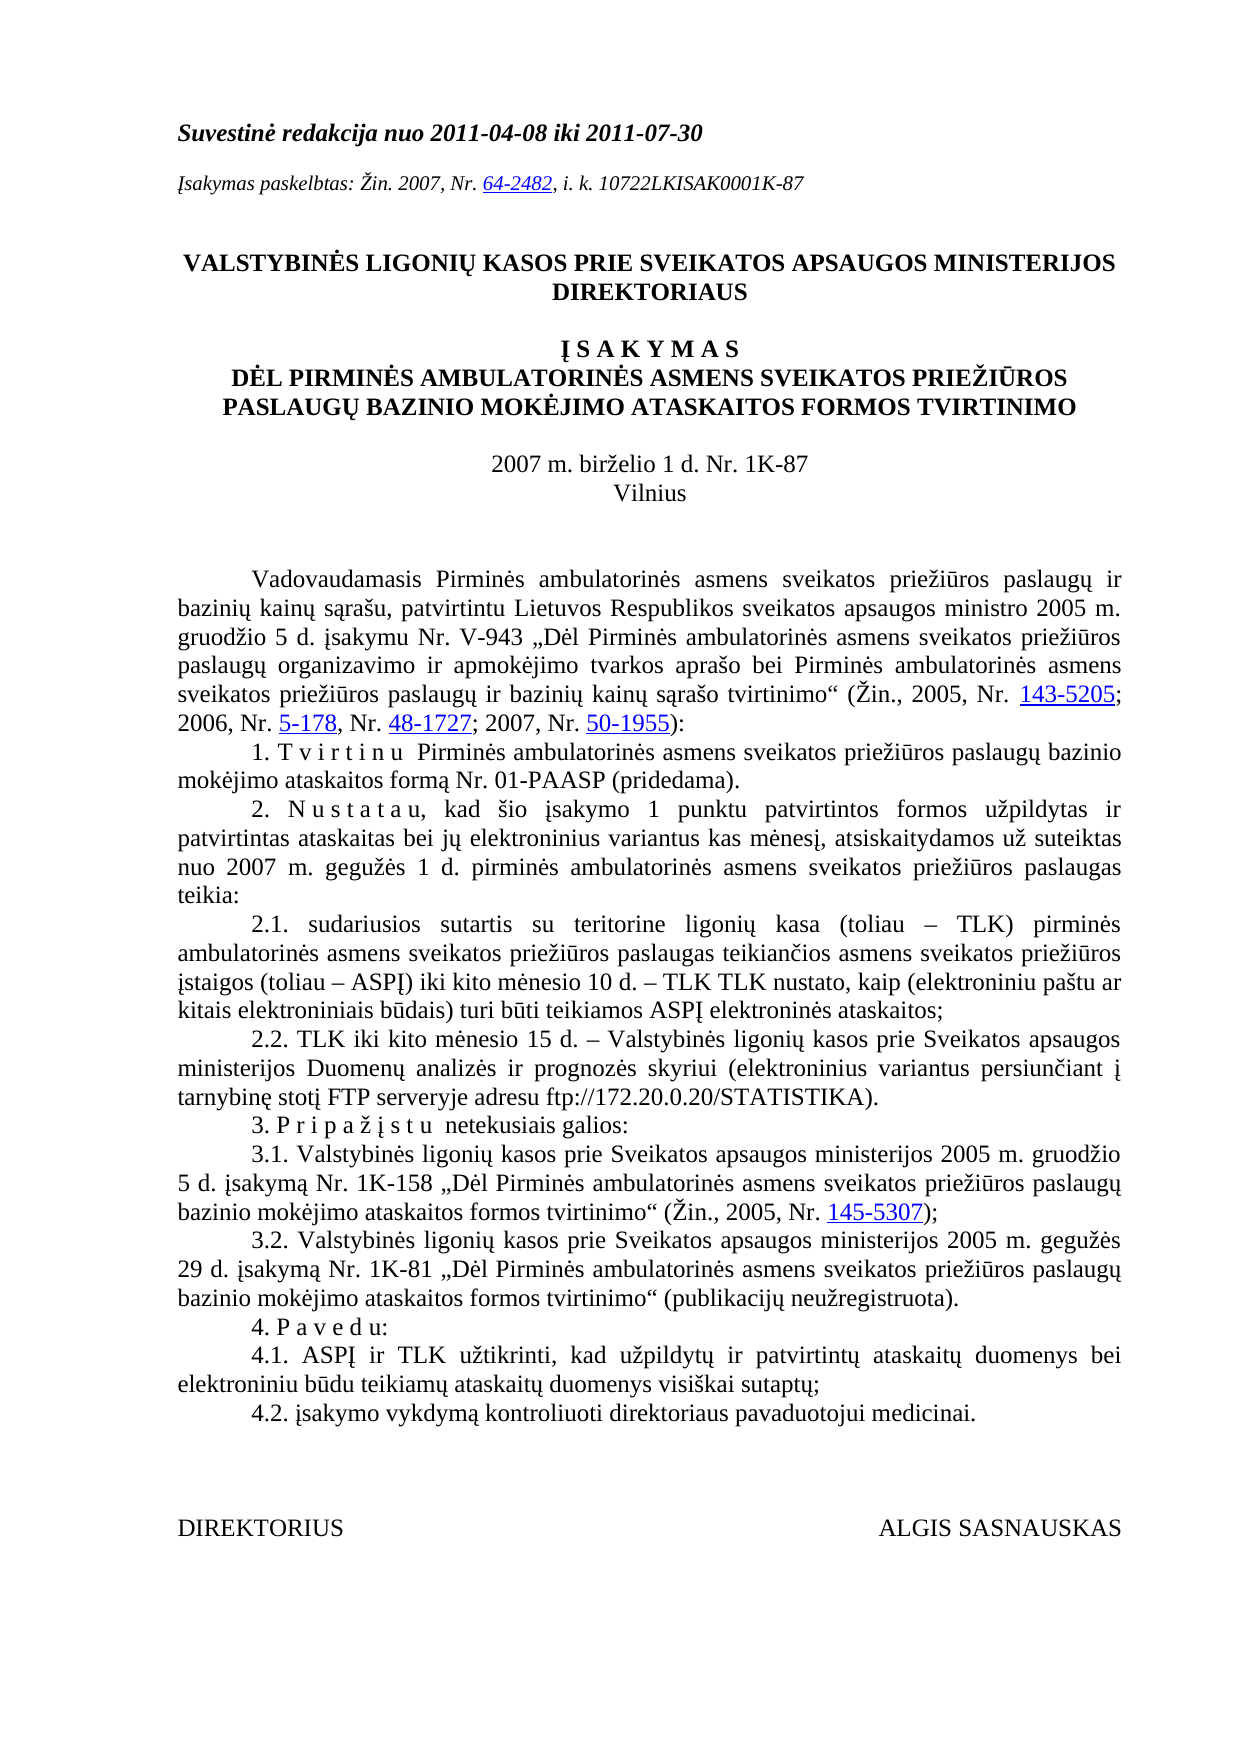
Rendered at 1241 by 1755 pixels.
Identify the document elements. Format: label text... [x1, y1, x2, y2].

text 3.1. Valstybinės ligonių kasos prie Sveikatos apsaugos ministerijos 2005 m. gruodžio 5 d. įsakymą Nr. 1K-158 „Dėl Pirminės ambulatorinės asmens sveikatos priežiūros paslaugų bazinio mokėjimo ataskaitos formos tvirtinimo“ (Žin., 2005, Nr. 145-5307); [177, 1139, 1122, 1225]
text VALSTYBINĖS LIGONIŲ KASOS PRIE SVEIKATOS APSAUGOS MINISTERIJOS DIREKTORIAUS [177, 248, 1122, 305]
text 2.2. TLK iki kito mėnesio 15 d. – Valstybinės ligonių kasos prie Sveikatos apsaugos ministerijos Duomenų analizės ir prognozės skyriui (elektroninius variantus persiunčiant į tarnybinę stotį FTP serveryje adresu ftp://172.20.0.20/STATISTIKA). [177, 1024, 1122, 1110]
text Įsakymas paskelbtas: Žin. 2007, Nr. 64-2482, i. k. 10722LKISAK0001K-87 [177, 171, 1122, 195]
text Į S A K Y M A S [177, 334, 1122, 363]
text Vadovaudamasis Pirminės ambulatorinės asmens sveikatos priežiūros paslaugų ir bazinių kainų sąrašu, patvirtintu Lietuvos Respublikos sveikatos apsaugos ministro 2005 m. gruodžio 5 d. įsakymu Nr. V-943 „Dėl Pirminės ambulatorinės asmens sveikatos priežiūros paslaugų organizavimo ir apmokėjimo tvarkos aprašo bei Pirminės ambulatorinės asmens sveikatos priežiūros paslaugų ir bazinių kainų sąrašo tvirtinimo“ (Žin., 2005, Nr. 143-5205; 2006, Nr. 5-178, Nr. 48-1727; 2007, Nr. 50-1955): [177, 564, 1122, 737]
text 2. Nustatau, kad šio įsakymo 1 punktu patvirtintos formos užpildytas ir patvirtintas ataskaitas bei jų elektroninius variantus kas mėnesį, atsiskaitydamos už suteiktas nuo 2007 m. gegužės 1 d. pirminės ambulatorinės asmens sveikatos priežiūros paslaugas teikia: [177, 794, 1122, 909]
text 4. Pavedu: [177, 1312, 1122, 1340]
text 3.2. Valstybinės ligonių kasos prie Sveikatos apsaugos ministerijos 2005 m. gegužės 29 d. įsakymą Nr. 1K-81 „Dėl Pirminės ambulatorinės asmens sveikatos priežiūros paslaugų bazinio mokėjimo ataskaitos formos tvirtinimo“ (publikacijų neužregistruota). [177, 1225, 1122, 1312]
text 1. Tvirtinu Pirminės ambulatorinės asmens sveikatos priežiūros paslaugų bazinio mokėjimo ataskaitos formą Nr. 01-PAASP (pridedama). [177, 737, 1122, 794]
text DĖL PIRMINĖS AMBULATORINĖS ASMENS SVEIKATOS PRIEŽIŪROS PASLAUGŲ BAZINIO MOKĖJIMO ATASKAITOS FORMOS TVIRTINIMO [177, 363, 1122, 420]
text 4.1. ASPĮ ir TLK užtikrinti, kad užpildytų ir patvirtintų ataskaitų duomenys bei elektroniniu būdu teikiamų ataskaitų duomenys visiškai sutaptų; [177, 1340, 1122, 1398]
text 2007 m. birželio 1 d. Nr. 1K-87 [177, 449, 1122, 478]
text 4.2. įsakymo vykdymą kontroliuoti direktoriaus pavaduotojui medicinai. [177, 1398, 1122, 1427]
text DIREKTORIUS ALGIS SASNAUSKAS [177, 1513, 1122, 1542]
text 2.1. sudariusios sutartis su teritorine ligonių kasa (toliau – TLK) pirminės ambulatorinės asmens sveikatos priežiūros paslaugas teikiančios asmens sveikatos priežiūros įstaigos (toliau – ASPĮ) iki kito mėnesio 10 d. – TLK TLK nustato, kaip (elektroniniu paštu ar kitais elektroniniais būdais) turi būti teikiamos ASPĮ elektroninės ataskaitos; [177, 909, 1122, 1024]
text Vilnius [177, 478, 1122, 507]
text 3. Pripažįstu netekusiais galios: [177, 1110, 1122, 1139]
text Suvestinė redakcija nuo 2011-04-08 iki 2011-07-30 [177, 118, 1122, 147]
